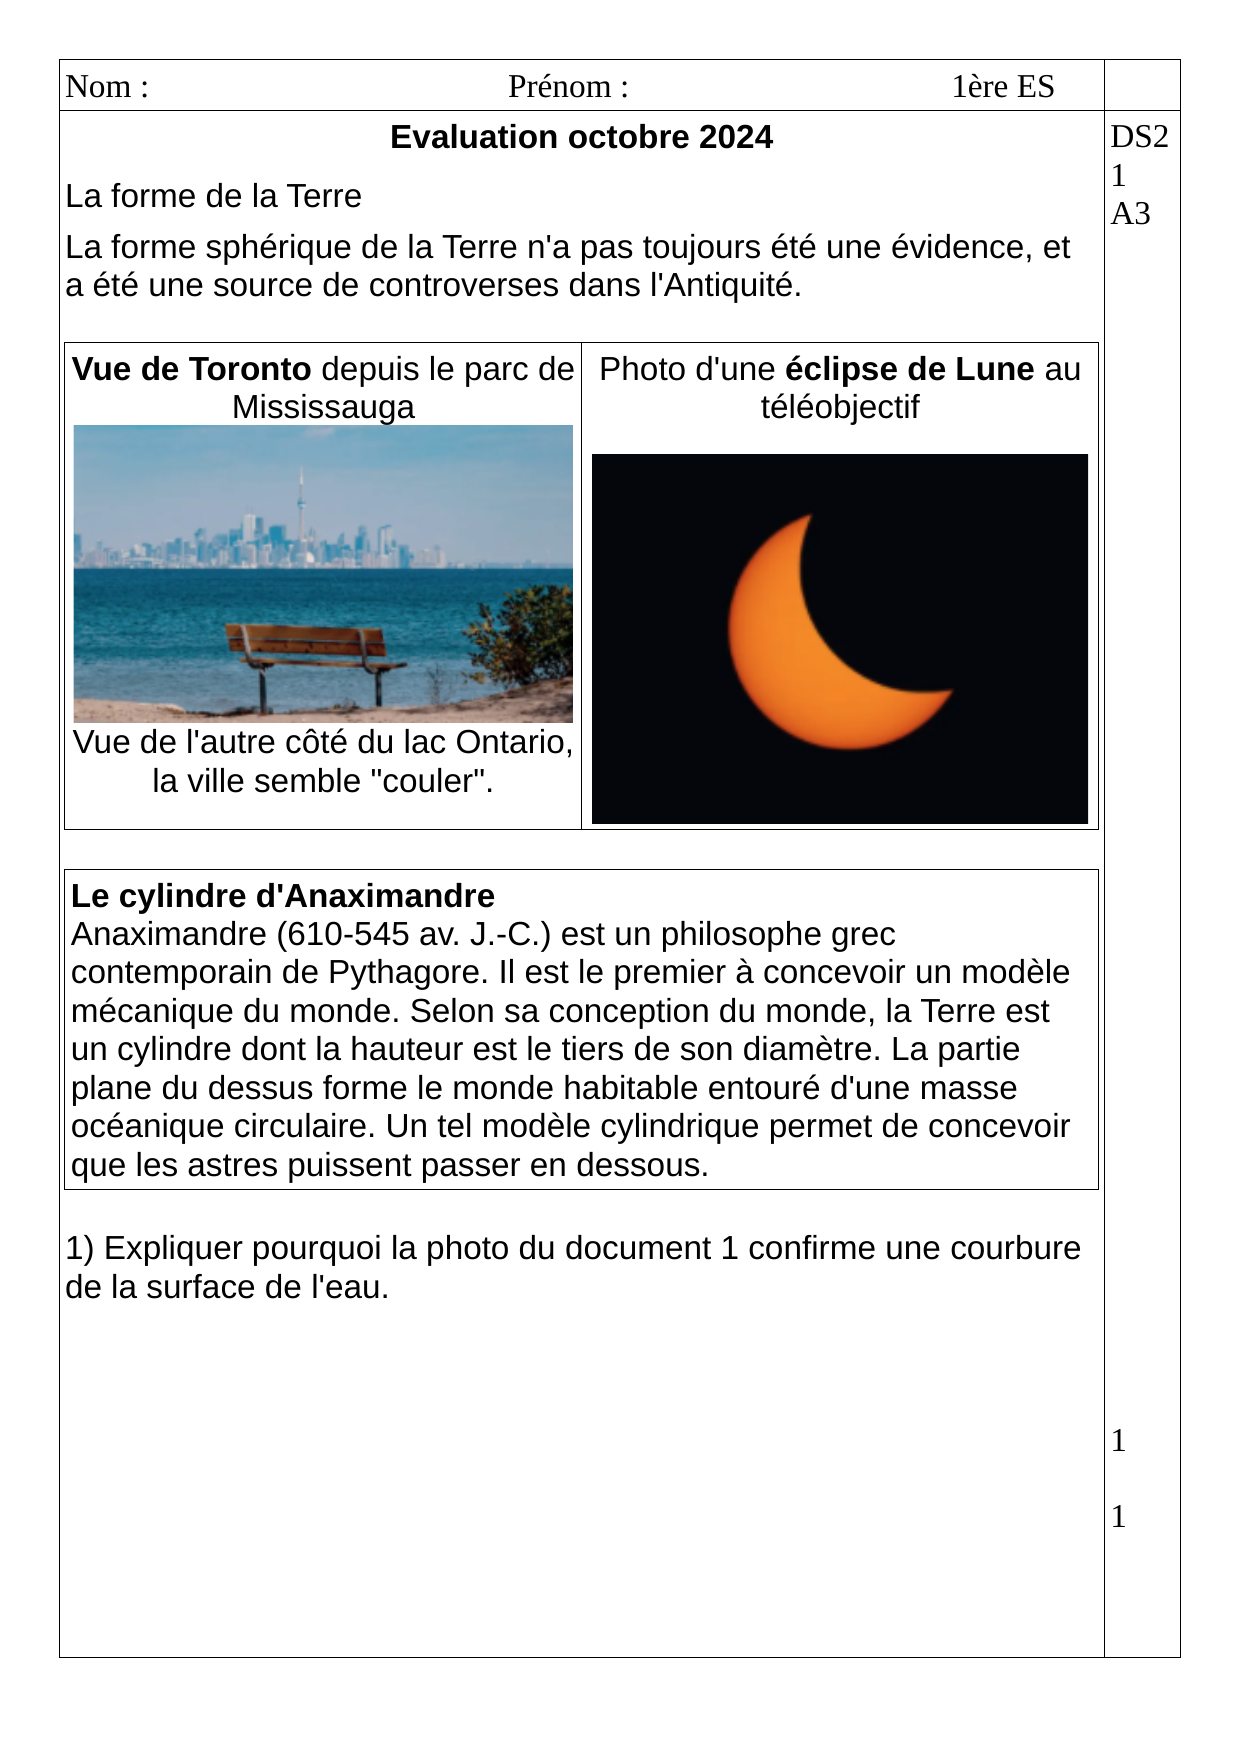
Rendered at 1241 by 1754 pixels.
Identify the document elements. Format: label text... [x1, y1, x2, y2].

table_header Le cylindre d'Anaximandre Anaximandre (610-545 av. J.-C.) est un philosophe grec contemporain de Pythagore. Il est le premier à concevoir un modèle mécanique du monde. Selon sa conception du monde, la Terre est un cylindre dont la hauteur est le tiers de son diamètre. La partie plane du dessus forme le monde habitable entouré d'une masse océanique circulaire. Un tel modèle cylindrique permet de concevoir que les astres puissent passer en dessous. [65, 870, 1098, 1189]
table_header Photo d'une éclipse de Lune au téléobjectif [582, 343, 1098, 829]
picture [592, 454, 1089, 824]
picture [73, 425, 573, 723]
table_cell Evaluation octobre 2024 La forme de la Terre La forme sphérique de la Terre n'a pas toujours été une évidence, et a été une source de controverses dans l'Antiquité. 1) Expliquer pourquoi la photo du document 1 confirme une courbure de la surface de l'eau. [60, 111, 1104, 1657]
table_header [1105, 60, 1180, 110]
table_cell DS21 A3 1 1 [1105, 111, 1180, 1657]
table_header Nom : Prénom : 1ère ES [60, 60, 1104, 110]
table_header Vue de Toronto depuis le parc de Mississauga Vue de l'autre côté du lac Ontario, la ville semble "couler". [65, 343, 581, 829]
